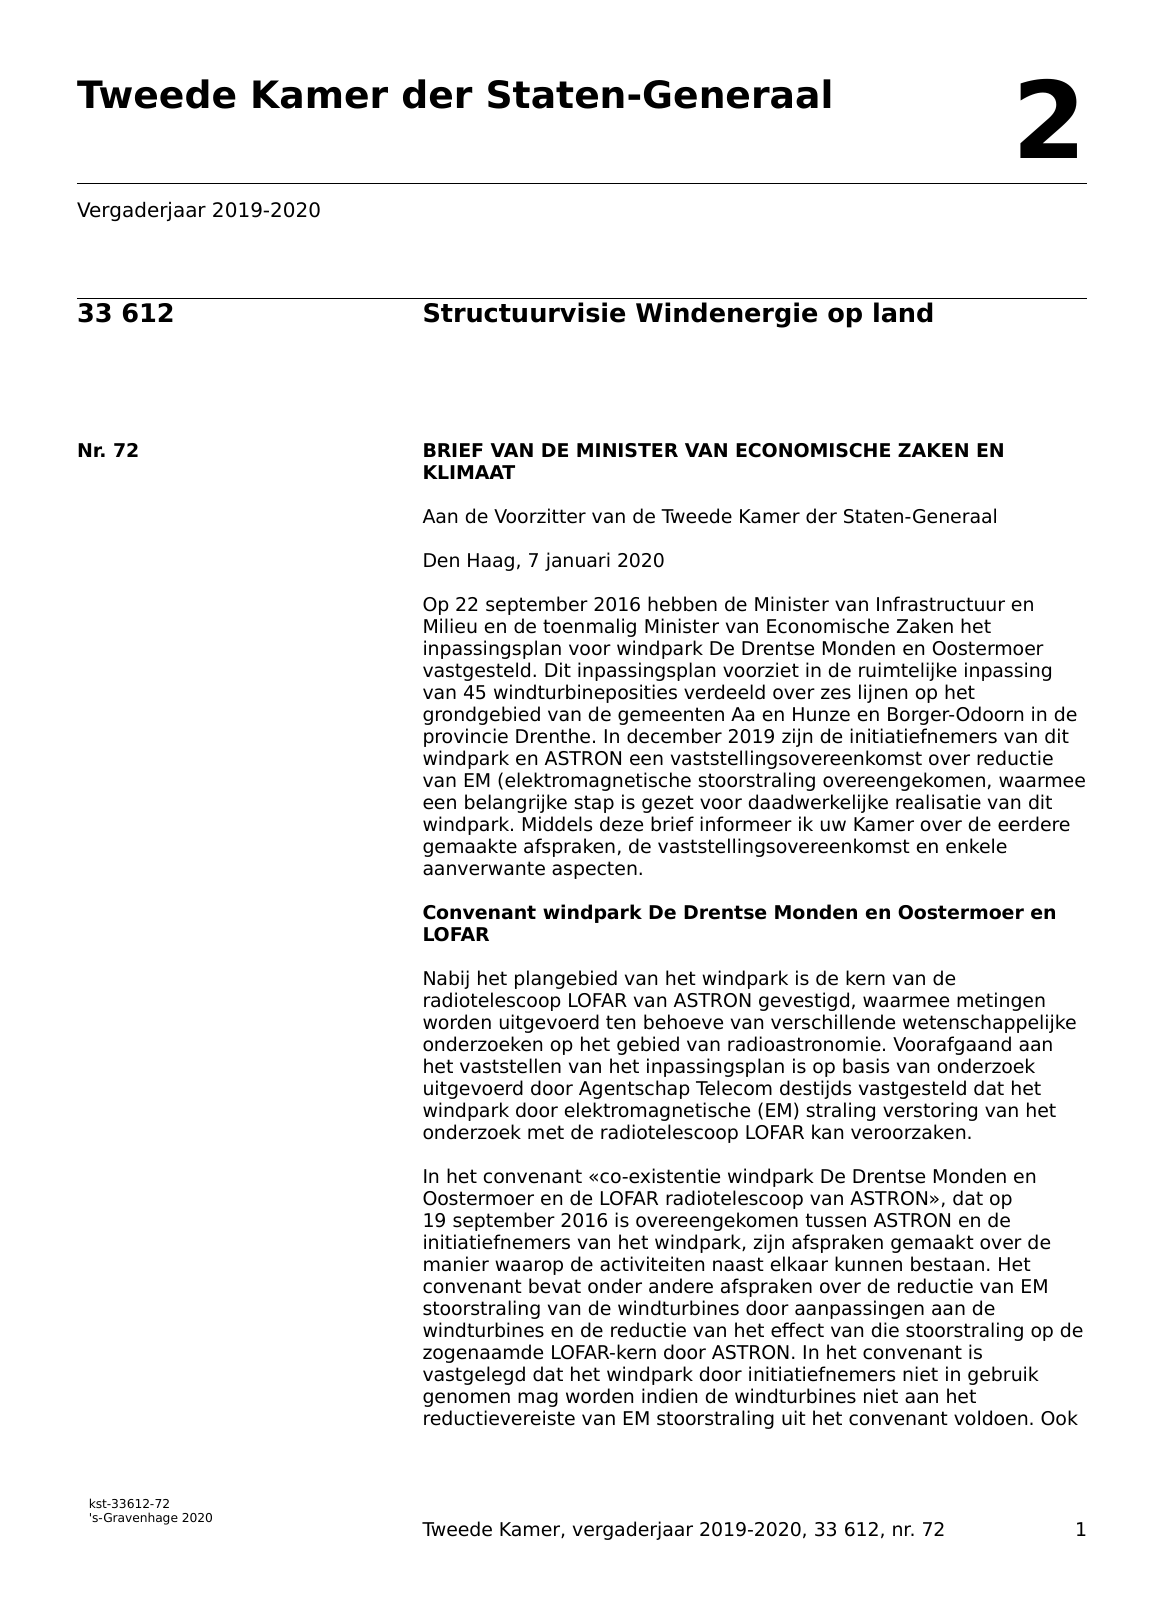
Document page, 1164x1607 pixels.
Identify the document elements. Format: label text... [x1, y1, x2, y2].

text 's-Gravenhage 2020 [88, 1511, 323, 1525]
text Aan de Voorzitter van de Tweede Kamer der Staten-Generaal [422, 506, 1087, 528]
text Op 22 september 2016 hebben de Minister van Infrastructuur en Milieu en de toenmalig Minister van Economische Zaken het inpassingsplan voor windpark De Drentse Monden en Oostermoer vastgesteld. Dit inpassingsplan voorziet in de ruimtelijke inpassing van 45 windturbineposities verdeeld over zes lijnen op het grondgebied van de gemeenten Aa en Hunze en Borger-Odoorn in de provincie Drenthe. In december 2019 zijn de initiatiefnemers van dit windpark en ASTRON een vaststellingsovereenkomst over reductie van EM (elektromagnetische stoorstraling overeengekomen, waarmee een belangrijke stap is gezet voor daadwerkelijke realisatie van dit windpark. Middels deze brief informeer ik uw Kamer over de eerdere gemaakte afspraken, de vaststellingsovereenkomst en enkele aanverwante aspecten. [422, 594, 1087, 880]
text Den Haag, 7 januari 2020 [422, 550, 1087, 572]
text Nabij het plangebied van het windpark is de kern van de radiotelescoop LOFAR van ASTRON gevestigd, waarmee metingen worden uitgevoerd ten behoeve van verschillende wetenschappelijke onderzoeken op het gebied van radioastronomie. Voorafgaand aan het vaststellen van het inpassingsplan is op basis van onderzoek uitgevoerd door Agentschap Telecom destijds vastgesteld dat het windpark door elektromagnetische (EM) straling verstoring van het onderzoek met de radiotelescoop LOFAR kan veroorzaken. [422, 968, 1087, 1144]
subtitle Nr. 72 BRIEF VAN DE MINISTER VAN ECONOMISCHE ZAKEN EN KLIMAAT [77, 440, 1087, 484]
text In het convenant «co-existentie windpark De Drentse Monden en Oostermoer en de LOFAR radiotelescoop van ASTRON», dat op 19 september 2016 is overeengekomen tussen ASTRON en de initiatiefnemers van het windpark, zijn afspraken gemaakt over de manier waarop de activiteiten naast elkaar kunnen bestaan. Het convenant bevat onder andere afspraken over de reductie van EM stoorstraling van de windturbines door aanpassingen aan de windturbines en de reductie van het effect van die stoorstraling op de zogenaamde LOFAR-kern door ASTRON. In het convenant is vastgelegd dat het windpark door initiatiefnemers niet in gebruik genomen mag worden indien de windturbines niet aan het reductievereiste van EM stoorstraling uit het convenant voldoen. Ook [422, 1166, 1087, 1430]
text kst-33612-72 [88, 1497, 323, 1511]
subtitle 33 612 Structuurvisie Windenergie op land [77, 299, 1087, 329]
subtitle Convenant windpark De Drentse Monden en Oostermoer en LOFAR [422, 902, 1087, 946]
table_header Tweede Kamer der Staten-Generaal [77, 59, 886, 183]
table_cell Vergaderjaar 2019-2020 [77, 184, 1087, 298]
table_header 2 [886, 59, 1087, 183]
